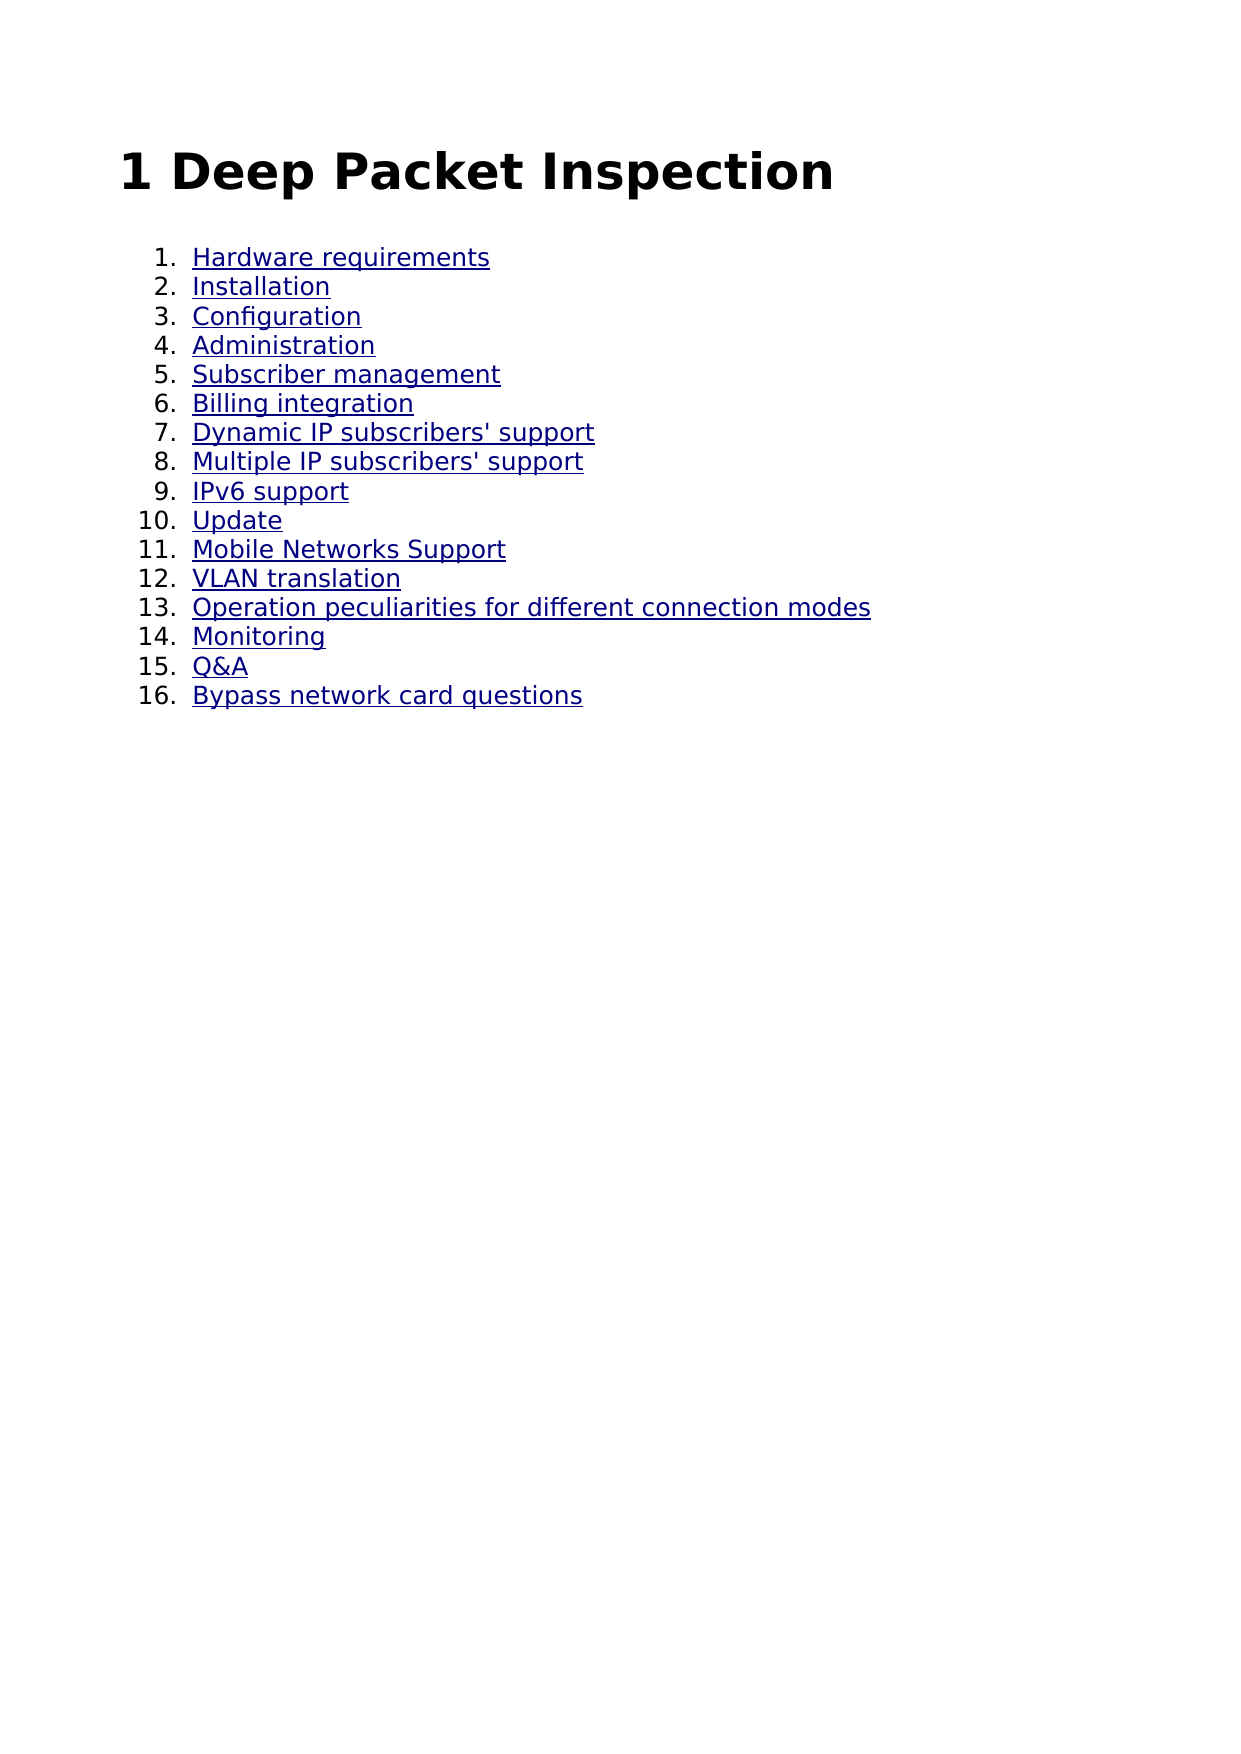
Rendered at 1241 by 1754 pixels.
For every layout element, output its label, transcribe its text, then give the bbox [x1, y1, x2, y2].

list Hardware requirements [177, 243, 1122, 272]
list Mobile Networks Support [177, 535, 1122, 564]
list Dynamic IP subscribers' support [177, 418, 1122, 447]
list Installation [177, 272, 1122, 302]
list Bypass network card questions [177, 681, 1122, 710]
list Multiple IP subscribers' support [177, 447, 1122, 477]
list Configuration [177, 302, 1122, 331]
list Operation peculiarities for different connection modes [177, 593, 1122, 622]
list Administration [177, 331, 1122, 360]
list Q&A [177, 652, 1122, 681]
list Monitoring [177, 622, 1122, 652]
subtitle 1 Deep Packet Inspection [118, 143, 1122, 201]
list Billing integration [177, 389, 1122, 418]
list Update [177, 506, 1122, 535]
list VLAN translation [177, 564, 1122, 593]
list IPv6 support [177, 477, 1122, 506]
list Subscriber management [177, 360, 1122, 389]
